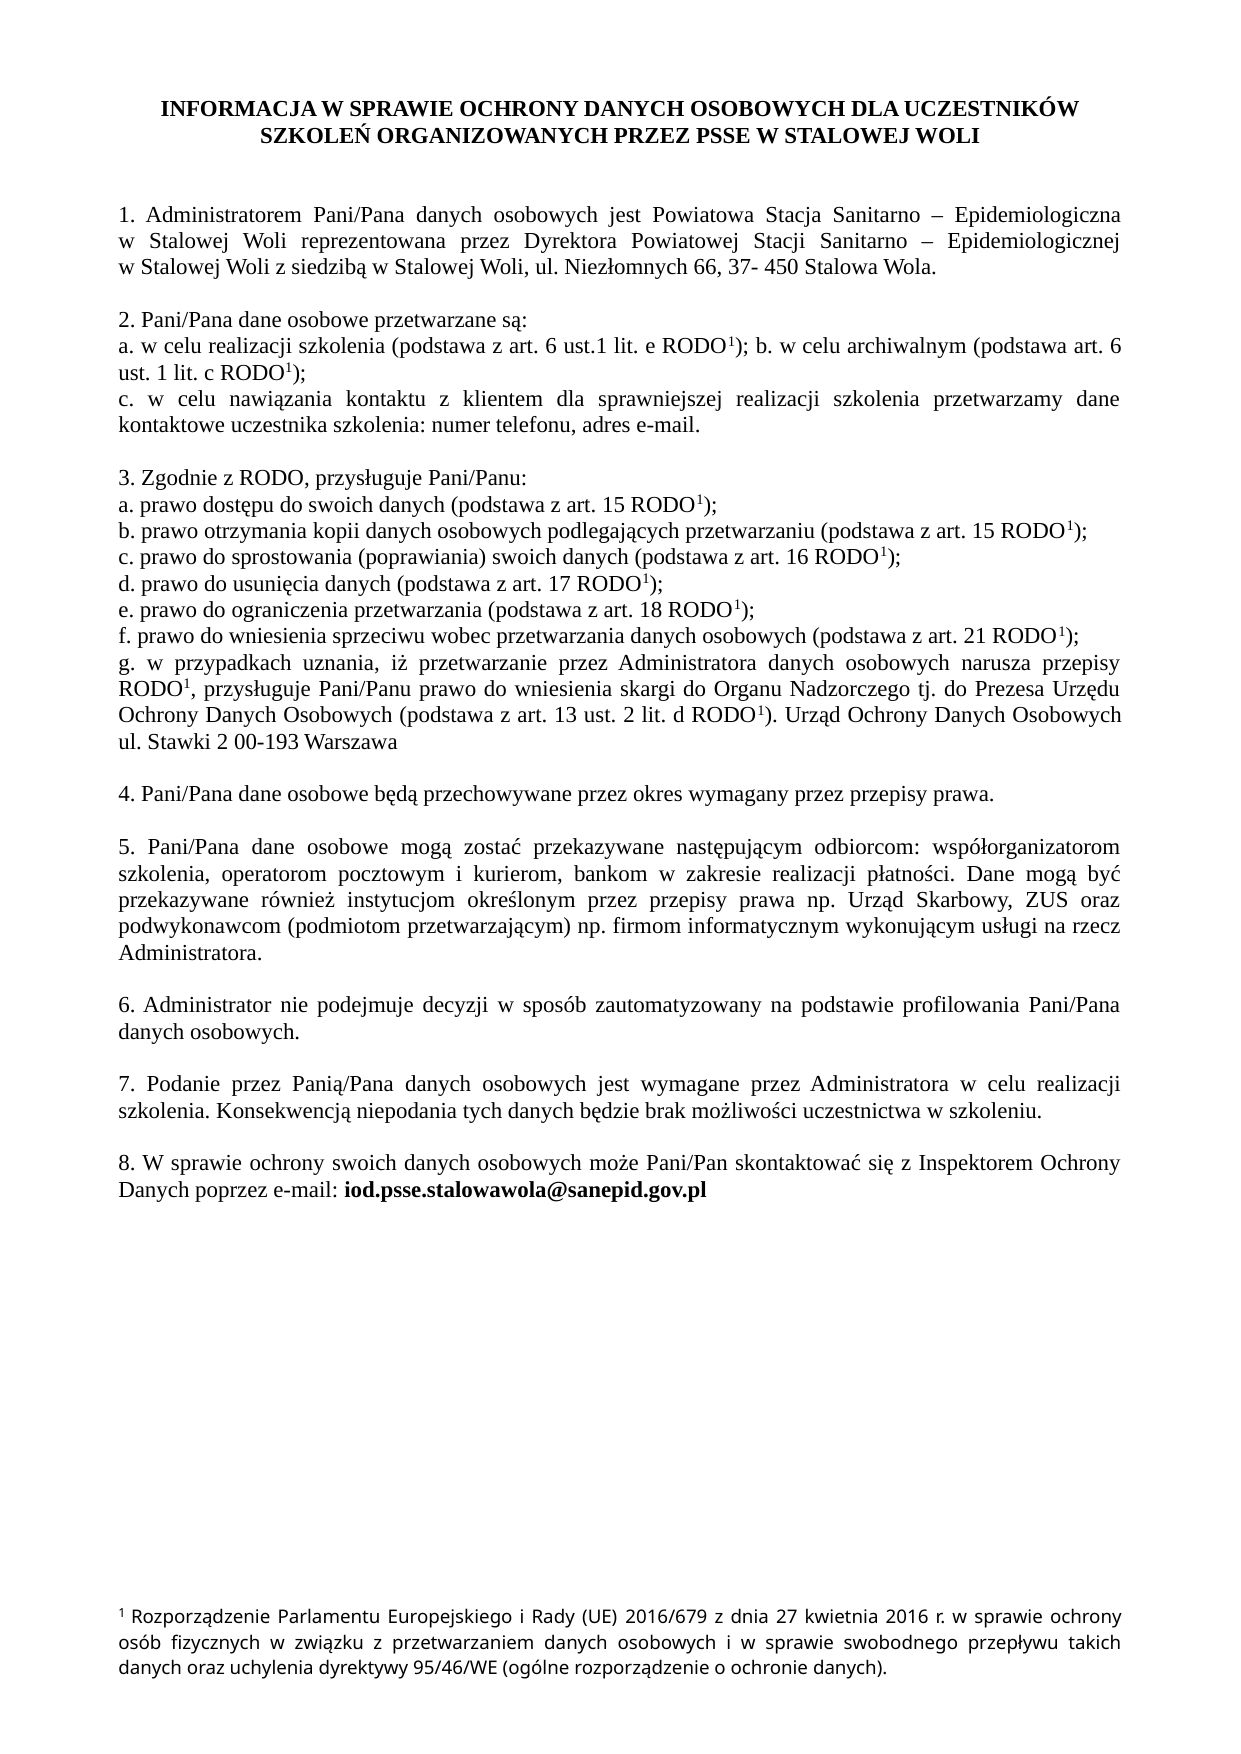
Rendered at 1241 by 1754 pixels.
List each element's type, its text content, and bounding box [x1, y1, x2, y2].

text 3. Zgodnie z RODO, przysługuje Pani/Panu: [118, 464, 1122, 491]
text g. w przypadkach uznania, iż przetwarzanie przez Administratora danych osobowych narusza przepisy RODO1, przysługuje Pani/Panu prawo do wniesienia skargi do Organu Nadzorczego tj. do Prezesa Urzędu Ochrony Danych Osobowych (podstawa z art. 13 ust. 2 lit. d RODO1). Urząd Ochrony Danych Osobowych ul. Stawki 2 00-193 Warszawa [118, 649, 1122, 754]
text 5. Pani/Pana dane osobowe mogą zostać przekazywane następującym odbiorcom: współorganizatorom szkolenia, operatorom pocztowym i kurierom, bankom w zakresie realizacji płatności. Dane mogą być przekazywane również instytucjom określonym przez przepisy prawa np. Urząd Skarbowy, ZUS oraz podwykonawcom (podmiotom przetwarzającym) np. firmom informatycznym wykonującym usługi na rzecz Administratora. [118, 833, 1122, 965]
text 1. Administratorem Pani/Pana danych osobowych jest Powiatowa Stacja Sanitarno – Epidemiologiczna w Stalowej Woli reprezentowana przez Dyrektora Powiatowej Stacji Sanitarno – Epidemiologicznej w Stalowej Woli z siedzibą w Stalowej Woli, ul. Niezłomnych 66, 37- 450 Stalowa Wola. [118, 201, 1122, 280]
text 4. Pani/Pana dane osobowe będą przechowywane przez okres wymagany przez przepisy prawa. [118, 781, 1122, 807]
text a. prawo dostępu do swoich danych (podstawa z art. 15 RODO1); [118, 491, 1122, 517]
text 6. Administrator nie podejmuje decyzji w sposób zautomatyzowany na podstawie profilowania Pani/Pana danych osobowych. [118, 991, 1122, 1044]
text e. prawo do ograniczenia przetwarzania (podstawa z art. 18 RODO1); [118, 596, 1122, 622]
text 7. Podanie przez Panią/Pana danych osobowych jest wymagane przez Administratora w celu realizacji szkolenia. Konsekwencją niepodania tych danych będzie brak możliwości uczestnictwa w szkoleniu. [118, 1070, 1122, 1123]
text c. prawo do sprostowania (poprawiania) swoich danych (podstawa z art. 16 RODO1); [118, 543, 1122, 570]
text c. w celu nawiązania kontaktu z klientem dla sprawniejszej realizacji szkolenia przetwarzamy dane kontaktowe uczestnika szkolenia: numer telefonu, adres e-mail. [118, 385, 1122, 438]
text 2. Pani/Pana dane osobowe przetwarzane są: [118, 306, 1122, 332]
text 8. W sprawie ochrony swoich danych osobowych może Pani/Pan skontaktować się z Inspektorem Ochrony Danych poprzez e-mail: iod.psse.stalowawola@sanepid.gov.pl [118, 1149, 1122, 1202]
text INFORMACJA W SPRAWIE OCHRONY DANYCH OSOBOWYCH DLA UCZESTNIKÓW SZKOLEŃ ORGANIZOWANYCH PRZEZ PSSE W STALOWEJ WOLI [118, 95, 1122, 148]
text a. w celu realizacji szkolenia (podstawa z art. 6 ust.1 lit. e RODO1); b. w celu archiwalnym (podstawa art. 6 ust. 1 lit. c RODO1); [118, 332, 1122, 385]
text f. prawo do wniesienia sprzeciwu wobec przetwarzania danych osobowych (podstawa z art. 21 RODO1); [118, 622, 1122, 649]
text d. prawo do usunięcia danych (podstawa z art. 17 RODO1); [118, 570, 1122, 596]
text b. prawo otrzymania kopii danych osobowych podlegających przetwarzaniu (podstawa z art. 15 RODO1); [118, 517, 1122, 543]
